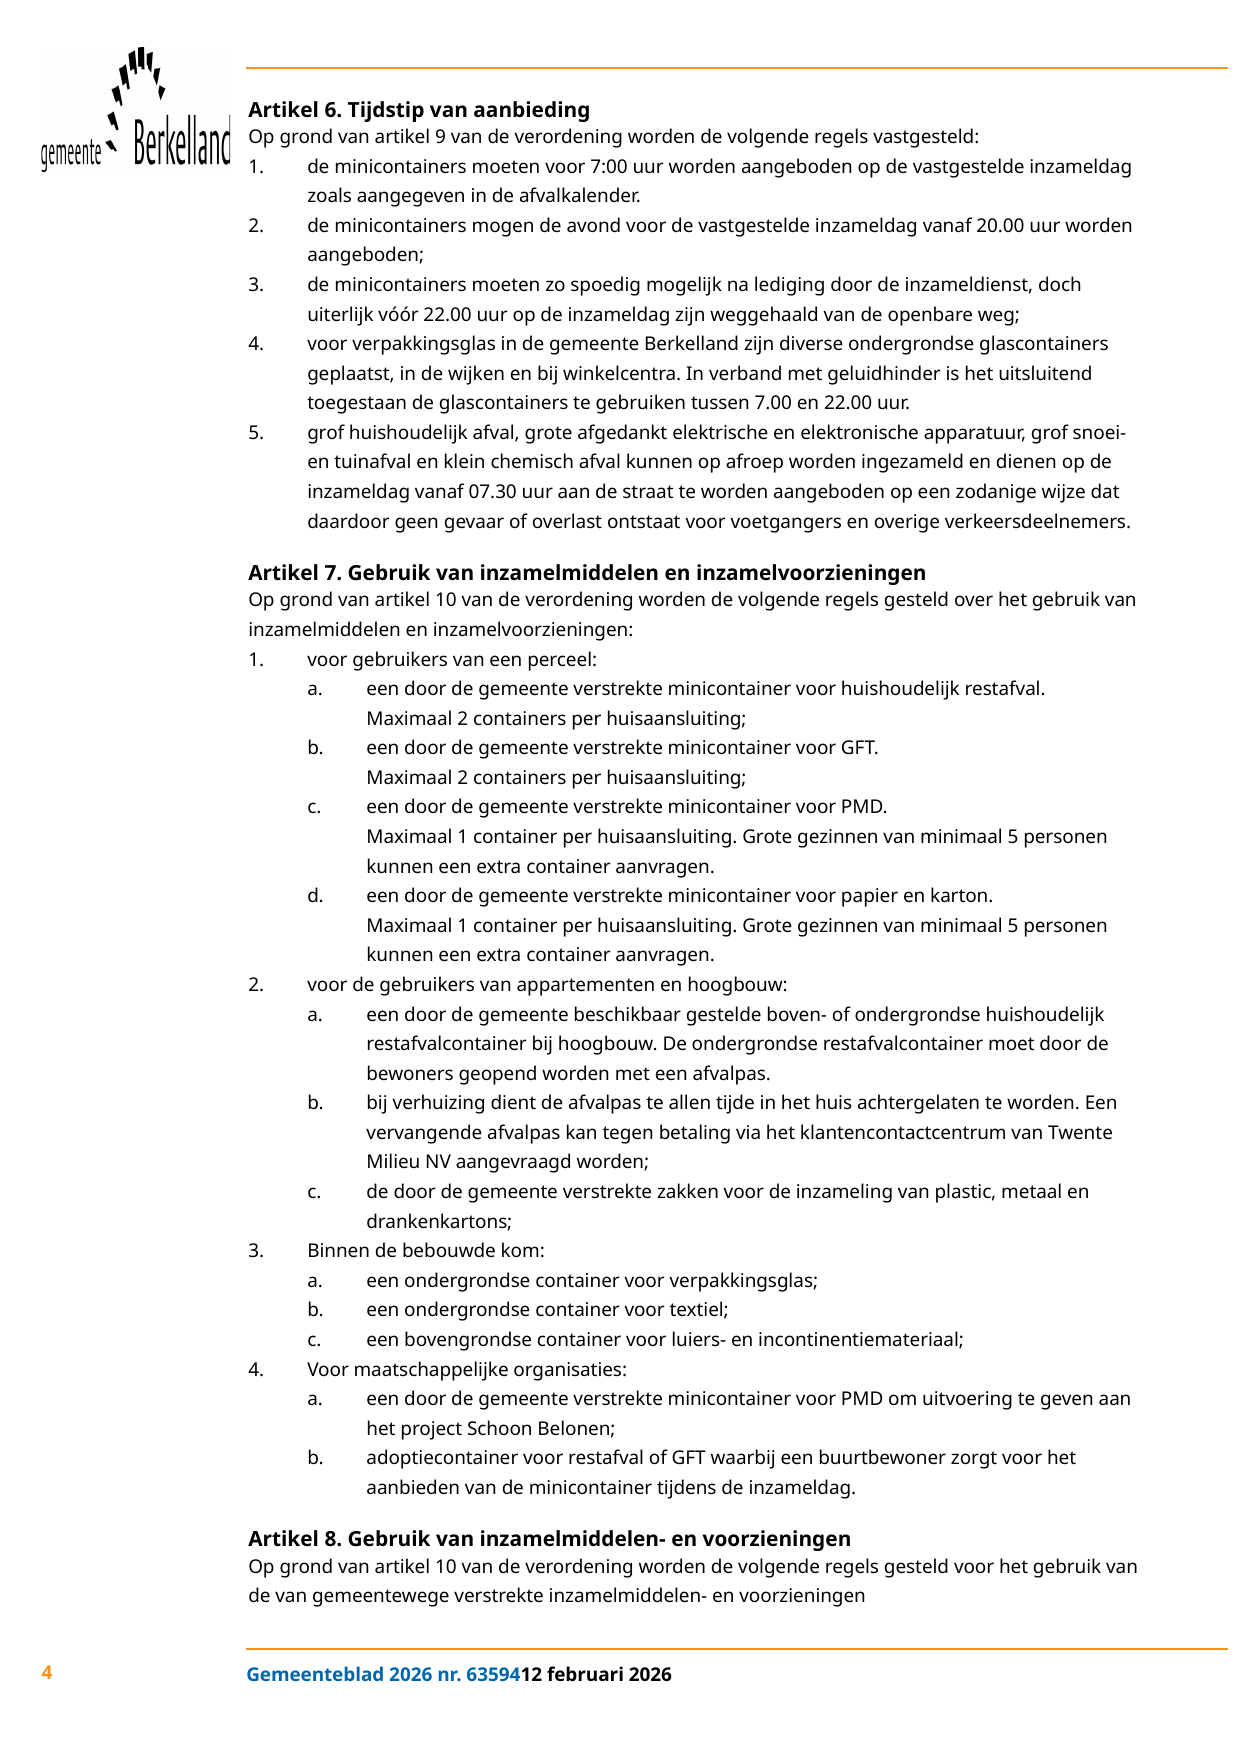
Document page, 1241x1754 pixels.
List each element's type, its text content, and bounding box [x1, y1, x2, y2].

list een door de gemeente verstrekte minicontainer voor PMD om uitvoering te geven aan het project Schoon Belonen; [307, 1385, 1152, 1441]
picture [41, 47, 231, 172]
text Op grond van artikel 9 van de verordening worden de volgende regels vastgesteld: [248, 123, 1152, 149]
list Maximaal 1 container per huisaansluiting. Grote gezinnen van minimaal 5 personen kunnen een extra container aanvragen. [307, 823, 1152, 879]
list Maximaal 2 containers per huisaansluiting; [307, 705, 1152, 731]
list een ondergrondse container voor textiel; [307, 1297, 1152, 1322]
text Op grond van artikel 10 van de verordening worden de volgende regels gesteld over het gebruik van inzamelmiddelen en inzamelvoorzieningen: [248, 587, 1152, 642]
list Voor maatschappelijke organisaties: [248, 1356, 1152, 1382]
list de minicontainers moeten voor 7:00 uur worden aangeboden op de vastgestelde inzameldag zoals aangegeven in de afvalkalender. [248, 153, 1152, 208]
list een door de gemeente verstrekte minicontainer voor PMD. [307, 794, 1152, 819]
list de door de gemeente verstrekte zakken voor de inzameling van plastic, metaal en drankenkartons; [307, 1178, 1152, 1234]
list grof huishoudelijk afval, grote afgedankt elektrische en elektronische apparatuur, grof snoei- en tuinafval en klein chemisch afval kunnen op afroep worden ingezameld en dienen op de inzameldag vanaf 07.30 uur aan de straat te worden aangeboden op een zodanige wijze dat daardoor geen gevaar of overlast ontstaat voor voetgangers en overige verkeersdeelnemers. [248, 419, 1152, 533]
text Artikel 6. Tijdstip van aanbieding [248, 95, 1152, 123]
list een door de gemeente verstrekte minicontainer voor GFT. [307, 734, 1152, 760]
list bij verhuizing dient de afvalpas te allen tijde in het huis achtergelaten te worden. Een vervangende afvalpas kan tegen betaling via het klantencontactcentrum van Twente Milieu NV aangevraagd worden; [307, 1089, 1152, 1174]
list een door de gemeente verstrekte minicontainer voor papier en karton. [307, 882, 1152, 908]
list voor verpakkingsglas in de gemeente Berkelland zijn diverse ondergrondse glascontainers geplaatst, in de wijken en bij winkelcentra. In verband met geluidhinder is het uitsluitend toegestaan de glascontainers te gebruiken tussen 7.00 en 22.00 uur. [248, 330, 1152, 415]
list voor de gebruikers van appartementen en hoogbouw: [248, 971, 1152, 997]
list adoptiecontainer voor restafval of GFT waarbij een buurtbewoner zorgt voor het aanbieden van de minicontainer tijdens de inzameldag. [307, 1444, 1152, 1500]
text Artikel 8. Gebruik van inzamelmiddelen- en voorzieningen [248, 1524, 1152, 1553]
text Op grond van artikel 10 van de verordening worden de volgende regels gesteld voor het gebruik van de van gemeentewege verstrekte inzamelmiddelen- en voorzieningen [248, 1553, 1152, 1608]
list Binnen de bebouwde kom: [248, 1237, 1152, 1263]
list Maximaal 2 containers per huisaansluiting; [307, 764, 1152, 790]
list een door de gemeente verstrekte minicontainer voor huishoudelijk restafval. [307, 675, 1152, 701]
list voor gebruikers van een perceel: [248, 646, 1152, 672]
list een bovengrondse container voor luiers- en incontinentiemateriaal; [307, 1326, 1152, 1352]
list Maximaal 1 container per huisaansluiting. Grote gezinnen van minimaal 5 personen kunnen een extra container aanvragen. [307, 912, 1152, 967]
list een door de gemeente beschikbaar gestelde boven- of ondergrondse huishoudelijk restafvalcontainer bij hoogbouw. De ondergrondse restafvalcontainer moet door de bewoners geopend worden met een afvalpas. [307, 1001, 1152, 1086]
text Artikel 7. Gebruik van inzamelmiddelen en inzamelvoorzieningen [248, 558, 1152, 587]
list de minicontainers moeten zo spoedig mogelijk na lediging door de inzameldienst, doch uiterlijk vóór 22.00 uur op de inzameldag zijn weggehaald van de openbare weg; [248, 271, 1152, 326]
list de minicontainers mogen de avond voor de vastgestelde inzameldag vanaf 20.00 uur worden aangeboden; [248, 212, 1152, 267]
list een ondergrondse container voor verpakkingsglas; [307, 1267, 1152, 1293]
